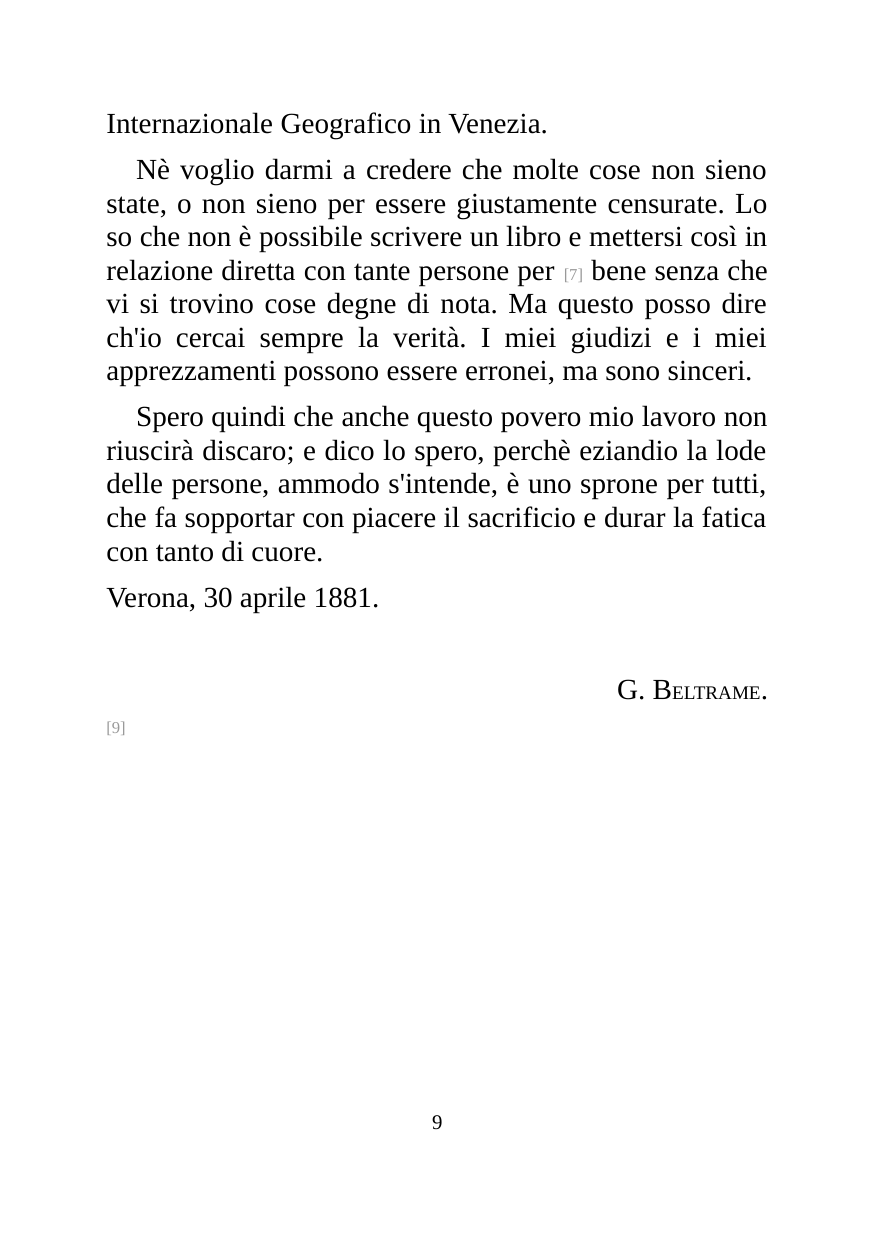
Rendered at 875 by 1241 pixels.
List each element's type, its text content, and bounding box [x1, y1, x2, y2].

text Spero quindi che anche questo povero mio lavoro non riuscirà discaro; e dico lo spero, perchè eziandio la lode delle persone, ammodo s'intende, è uno sprone per tutti, che fa sopportar con piacere il sacrificio e durar la fatica con tanto di cuore. [106, 399, 768, 567]
text Verona, 30 aprile 1881. [106, 580, 768, 613]
text G. Beltrame. [106, 672, 768, 705]
text [9] [126, 718, 768, 737]
text Nè voglio darmi a credere che molte cose non sieno state, o non sieno per essere giustamente censurate. Lo so che non è possibile scrivere un libro e mettersi così in relazione diretta con tante persone per [7] bene senza che vi si trovino cose degne di nota. Ma questo posso dire ch'io cercai sempre la verità. I miei giudizi e i miei apprezzamenti possono essere erronei, ma sono sinceri. [106, 152, 768, 387]
text Internazionale Geografico in Venezia. [106, 106, 768, 140]
